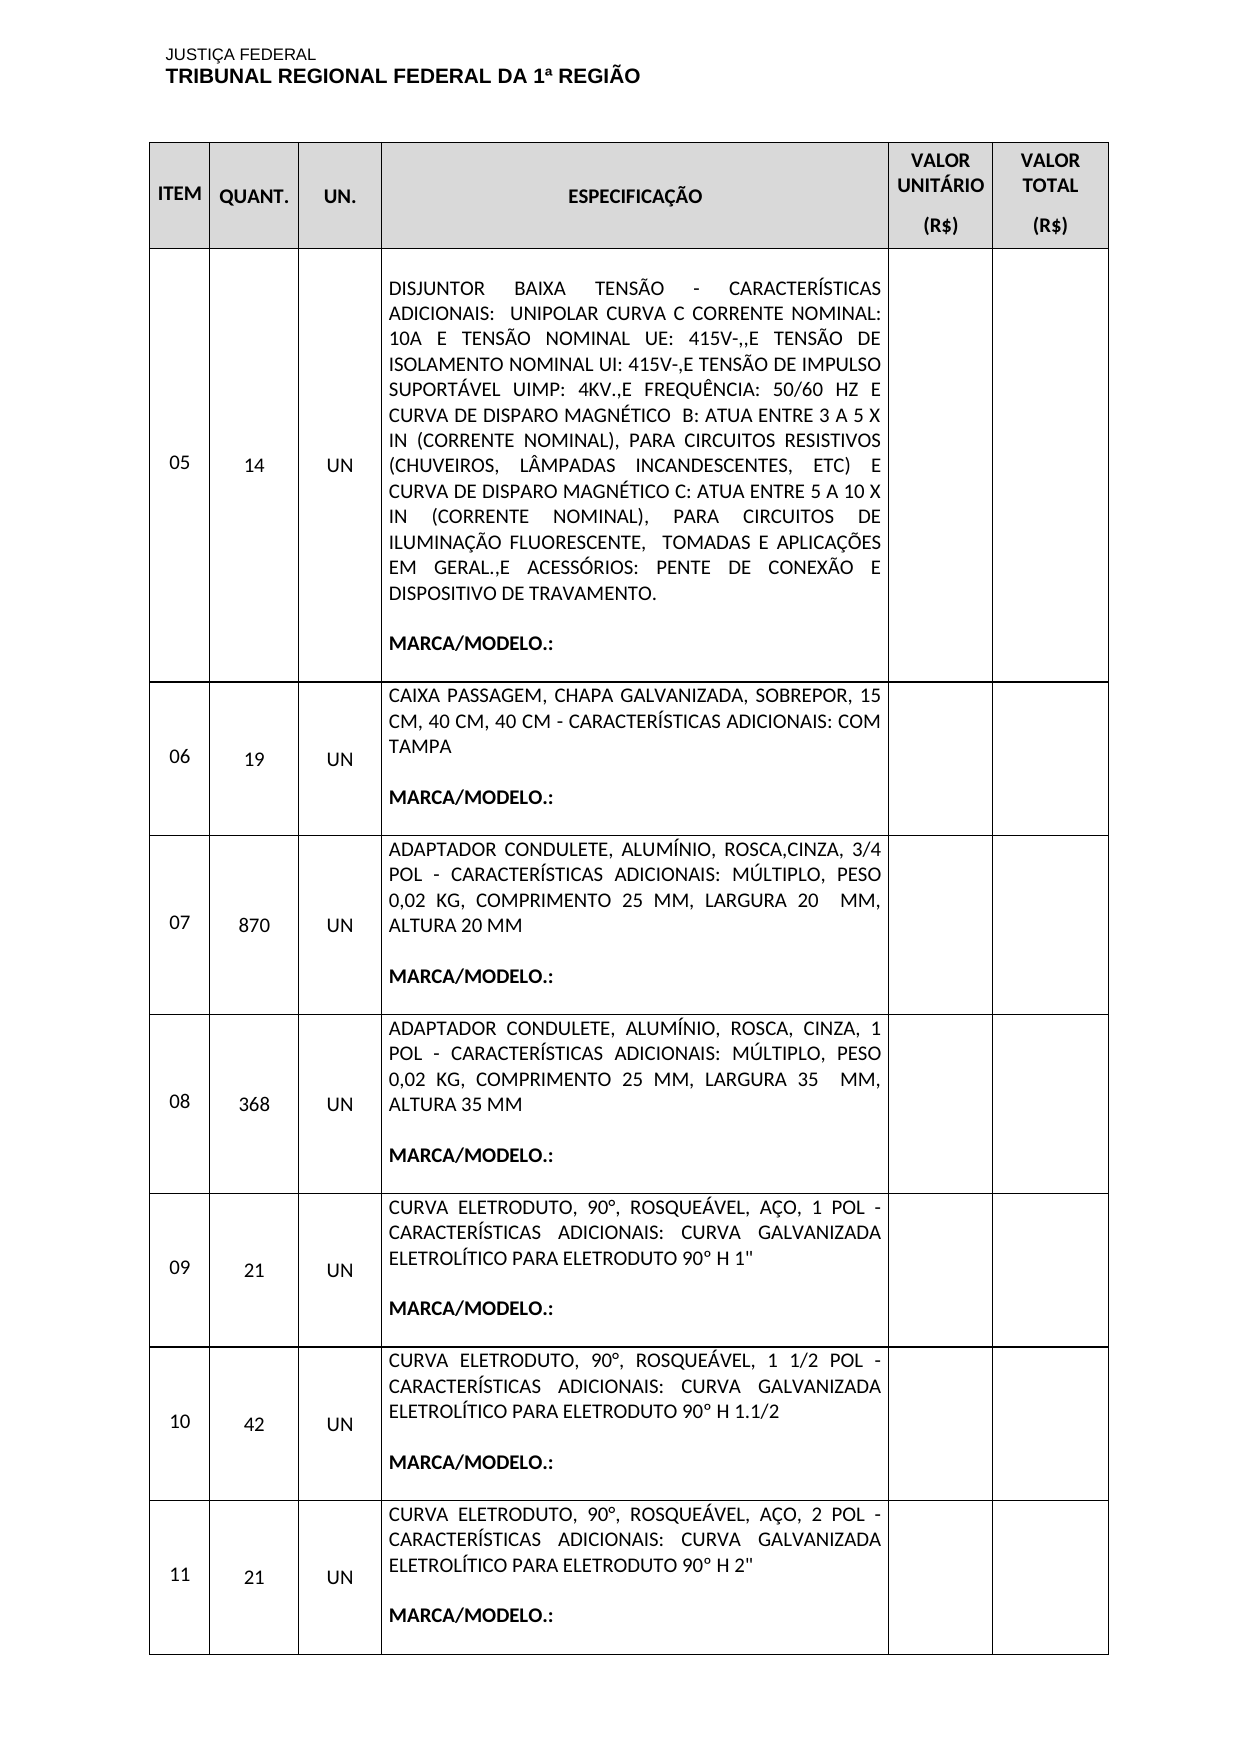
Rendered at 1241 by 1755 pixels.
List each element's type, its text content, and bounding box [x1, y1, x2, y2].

table_cell CURVA ELETRODUTO, 90°, ROSQUEÁVEL, 1 1/2 POL - CARACTERÍSTICAS ADICIONAIS: CURVA GALVANIZADA ELETROLÍTICO PARA ELETRODUTO 90º H 1.1/2 MARCA/MODELO.: [382, 1348, 888, 1500]
table_header ITEM [150, 143, 209, 248]
table_cell [889, 1194, 992, 1346]
table_cell UN [299, 249, 381, 681]
table_header VALOR UNITÁRIO (R$) [889, 143, 992, 248]
table_cell UN [299, 1501, 381, 1653]
table_cell 21 [210, 1501, 298, 1653]
table_header UN. [299, 143, 381, 248]
table_cell CAIXA PASSAGEM, CHAPA GALVANIZADA, SOBREPOR, 15 CM, 40 CM, 40 CM - CARACTERÍSTICAS ADICIONAIS: COM TAMPA MARCA/MODELO.: [382, 683, 888, 835]
table_cell [993, 1194, 1108, 1346]
table_cell 42 [210, 1348, 298, 1500]
table_cell CURVA ELETRODUTO, 90°, ROSQUEÁVEL, AÇO, 1 POL - CARACTERÍSTICAS ADICIONAIS: CURVA GALVANIZADA ELETROLÍTICO PARA ELETRODUTO 90º H 1" MARCA/MODELO.: [382, 1194, 888, 1346]
table_cell [993, 1348, 1108, 1500]
table_cell UN [299, 1194, 381, 1346]
table_cell 06 [150, 683, 209, 835]
table_cell 14 [210, 249, 298, 681]
table_cell [889, 249, 992, 681]
table_cell ADAPTADOR CONDULETE, ALUMÍNIO, ROSCA, CINZA, 1 POL - CARACTERÍSTICAS ADICIONAIS: MÚLTIPLO, PESO 0,02 KG, COMPRIMENTO 25 MM, LARGURA 35 MM, ALTURA 35 MM MARCA/MODELO.: [382, 1015, 888, 1193]
table_cell [993, 249, 1108, 681]
table_cell 21 [210, 1194, 298, 1346]
table_cell 07 [150, 836, 209, 1014]
table_cell UN [299, 1015, 381, 1193]
table_cell CURVA ELETRODUTO, 90°, ROSQUEÁVEL, AÇO, 2 POL - CARACTERÍSTICAS ADICIONAIS: CURVA GALVANIZADA ELETROLÍTICO PARA ELETRODUTO 90º H 2" MARCA/MODELO.: [382, 1501, 888, 1653]
table_cell [993, 1501, 1108, 1653]
table_cell UN [299, 683, 381, 835]
table_cell 368 [210, 1015, 298, 1193]
table_cell 870 [210, 836, 298, 1014]
table_cell [889, 1501, 992, 1653]
table_cell 08 [150, 1015, 209, 1193]
table_cell DISJUNTOR BAIXA TENSÃO - CARACTERÍSTICAS ADICIONAIS: UNIPOLAR CURVA C CORRENTE NOMINAL: 10A E TENSÃO NOMINAL UE: 415V-,,E TENSÃO DE ISOLAMENTO NOMINAL UI: 415V-,E TENSÃO DE IMPULSO SUPORTÁVEL UIMP: 4KV.,E FREQUÊNCIA: 50/60 HZ E CURVA DE DISPARO MAGNÉTICO B: ATUA ENTRE 3 A 5 X IN (CORRENTE NOMINAL), PARA CIRCUITOS RESISTIVOS (CHUVEIROS, LÂMPADAS INCANDESCENTES, ETC) E CURVA DE DISPARO MAGNÉTICO C: ATUA ENTRE 5 A 10 X IN (CORRENTE NOMINAL), PARA CIRCUITOS DE ILUMINAÇÃO FLUORESCENTE, TOMADAS E APLICAÇÕES EM GERAL.,E ACESSÓRIOS: PENTE DE CONEXÃO E DISPOSITIVO DE TRAVAMENTO. MARCA/MODELO.: [382, 249, 888, 681]
table_cell [993, 836, 1108, 1014]
table_header ESPECIFICAÇÃO [382, 143, 888, 248]
table_cell [889, 1348, 992, 1500]
table_cell [889, 683, 992, 835]
table_cell 19 [210, 683, 298, 835]
table_cell [993, 1015, 1108, 1193]
table_cell UN [299, 1348, 381, 1500]
table_cell 11 [150, 1501, 209, 1653]
table_header VALOR TOTAL (R$) [993, 143, 1108, 248]
table_cell [993, 683, 1108, 835]
table_cell [889, 836, 992, 1014]
table_cell 09 [150, 1194, 209, 1346]
table_cell 05 [150, 249, 209, 681]
table_cell [889, 1015, 992, 1193]
table_cell ADAPTADOR CONDULETE, ALUMÍNIO, ROSCA,CINZA, 3/4 POL - CARACTERÍSTICAS ADICIONAIS: MÚLTIPLO, PESO 0,02 KG, COMPRIMENTO 25 MM, LARGURA 20 MM, ALTURA 20 MM MARCA/MODELO.: [382, 836, 888, 1014]
table_header QUANT. [210, 143, 298, 248]
table_cell 10 [150, 1348, 209, 1500]
table_cell UN [299, 836, 381, 1014]
